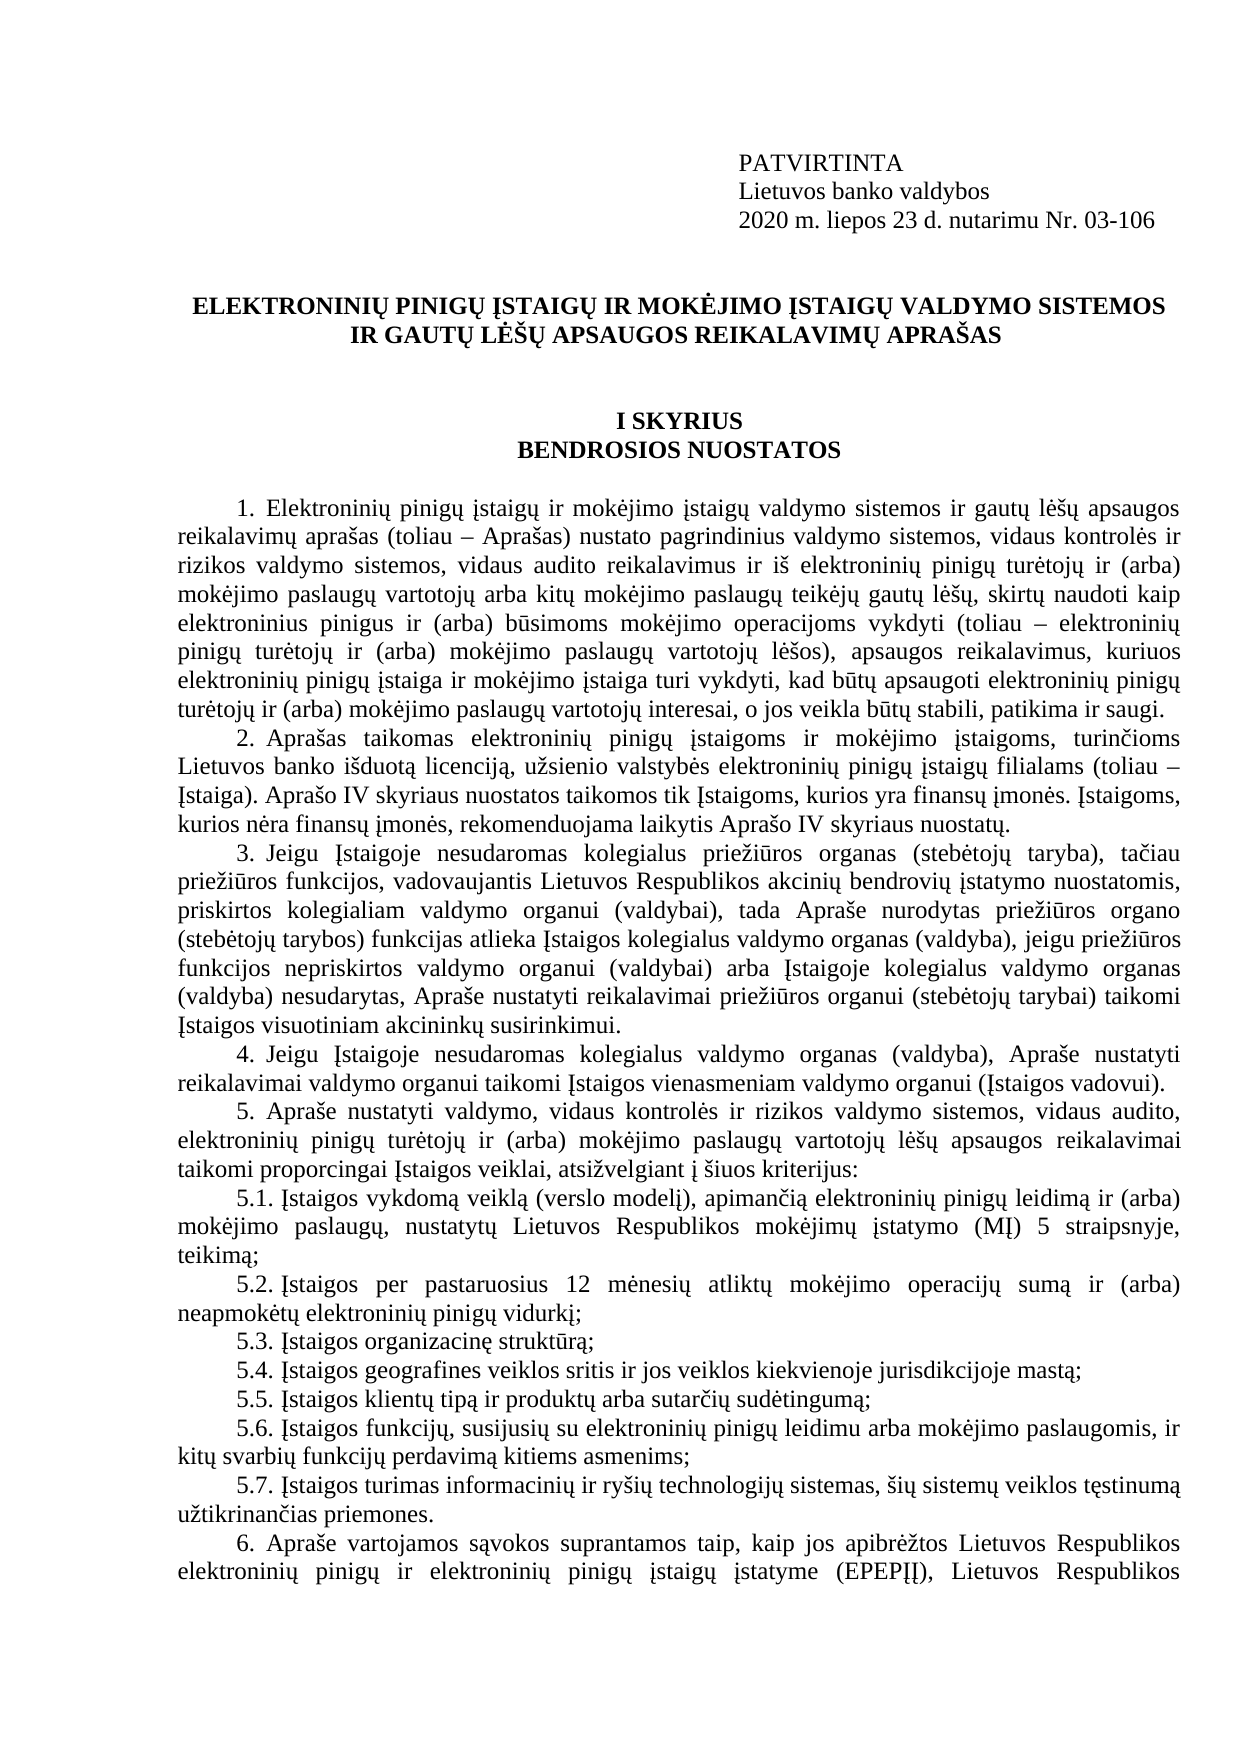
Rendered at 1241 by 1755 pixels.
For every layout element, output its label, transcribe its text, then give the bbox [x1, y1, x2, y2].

text 5.4. Įstaigos geografines veiklos sritis ir jos veiklos kiekvienoje jurisdikcijoje mastą; [177, 1355, 1181, 1384]
text ELEKTRONINIŲ PINIGŲ įstaigų IR MOKĖJIMO ĮSTAIGŲ VALDYMO sistemos IR GAUTŲ LĖŠŲ APSAUGOS REIKALAVIMų aprašas [177, 291, 1181, 349]
text 5.7. Įstaigos turimas informacinių ir ryšių technologijų sistemas, šių sistemų veiklos tęstinumą užtikrinančias priemones. [177, 1470, 1181, 1528]
text Lietuvos banko valdybos [738, 176, 1181, 205]
text BENDROSIOS NUOSTATOS [177, 435, 1181, 464]
text 5.1. Įstaigos vykdomą veiklą (verslo modelį), apimančią elektroninių pinigų leidimą ir (arba) mokėjimo paslaugų, nustatytų Lietuvos Respublikos mokėjimų įstatymo (MĮ) 5 straipsnyje, teikimą; [177, 1183, 1181, 1269]
text 5.3. Įstaigos organizacinę struktūrą; [177, 1326, 1181, 1355]
text 3. Jeigu Įstaigoje nesudaromas kolegialus priežiūros organas (stebėtojų taryba), tačiau priežiūros funkcijos, vadovaujantis Lietuvos Respublikos akcinių bendrovių įstatymo nuostatomis, priskirtos kolegialiam valdymo organui (valdybai), tada Apraše nurodytas priežiūros organo (stebėtojų tarybos) funkcijas atlieka Įstaigos kolegialus valdymo organas (valdyba), jeigu priežiūros funkcijos nepriskirtos valdymo organui (valdybai) arba Įstaigoje kolegialus valdymo organas (valdyba) nesudarytas, Apraše nustatyti reikalavimai priežiūros organui (stebėtojų tarybai) taikomi Įstaigos visuotiniam akcininkų susirinkimui. [177, 838, 1181, 1039]
text 4. Jeigu Įstaigoje nesudaromas kolegialus valdymo organas (valdyba), Apraše nustatyti reikalavimai valdymo organui taikomi Įstaigos vienasmeniam valdymo organui (Įstaigos vadovui). [177, 1039, 1181, 1096]
text 2020 m. liepos 23 d. nutarimu Nr. 03-106 [738, 205, 1181, 234]
text 5.2. Įstaigos per pastaruosius 12 mėnesių atliktų mokėjimo operacijų sumą ir (arba) neapmokėtų elektroninių pinigų vidurkį; [177, 1269, 1181, 1326]
text PATVIRTINTA [738, 148, 1181, 176]
text 6. Apraše vartojamos sąvokos suprantamos taip, kaip jos apibrėžtos Lietuvos Respublikos elektroninių pinigų ir elektroninių pinigų įstaigų įstatyme (EPEPĮĮ), Lietuvos Respublikos [177, 1528, 1181, 1585]
text 2. Aprašas taikomas elektroninių pinigų įstaigoms ir mokėjimo įstaigoms, turinčioms Lietuvos banko išduotą licenciją, užsienio valstybės elektroninių pinigų įstaigų filialams (toliau – Įstaiga). Aprašo IV skyriaus nuostatos taikomos tik Įstaigoms, kurios yra finansų įmonės. Įstaigoms, kurios nėra finansų įmonės, rekomenduojama laikytis Aprašo IV skyriaus nuostatų. [177, 723, 1181, 838]
text 1. Elektroninių pinigų įstaigų ir mokėjimo įstaigų valdymo sistemos ir gautų lėšų apsaugos reikalavimų aprašas (toliau – Aprašas) nustato pagrindinius valdymo sistemos, vidaus kontrolės ir rizikos valdymo sistemos, vidaus audito reikalavimus ir iš elektroninių pinigų turėtojų ir (arba) mokėjimo paslaugų vartotojų arba kitų mokėjimo paslaugų teikėjų gautų lėšų, skirtų naudoti kaip elektroninius pinigus ir (arba) būsimoms mokėjimo operacijoms vykdyti (toliau – elektroninių pinigų turėtojų ir (arba) mokėjimo paslaugų vartotojų lėšos), apsaugos reikalavimus, kuriuos elektroninių pinigų įstaiga ir mokėjimo įstaiga turi vykdyti, kad būtų apsaugoti elektroninių pinigų turėtojų ir (arba) mokėjimo paslaugų vartotojų interesai, o jos veikla būtų stabili, patikima ir saugi. [177, 493, 1181, 723]
text 5.6. Įstaigos funkcijų, susijusių su elektroninių pinigų leidimu arba mokėjimo paslaugomis, ir kitų svarbių funkcijų perdavimą kitiems asmenims; [177, 1413, 1181, 1470]
text I SKYRIUS [177, 406, 1181, 435]
text 5.5. Įstaigos klientų tipą ir produktų arba sutarčių sudėtingumą; [177, 1384, 1181, 1413]
text 5. Apraše nustatyti valdymo, vidaus kontrolės ir rizikos valdymo sistemos, vidaus audito, elektroninių pinigų turėtojų ir (arba) mokėjimo paslaugų vartotojų lėšų apsaugos reikalavimai taikomi proporcingai Įstaigos veiklai, atsižvelgiant į šiuos kriterijus: [177, 1096, 1181, 1183]
